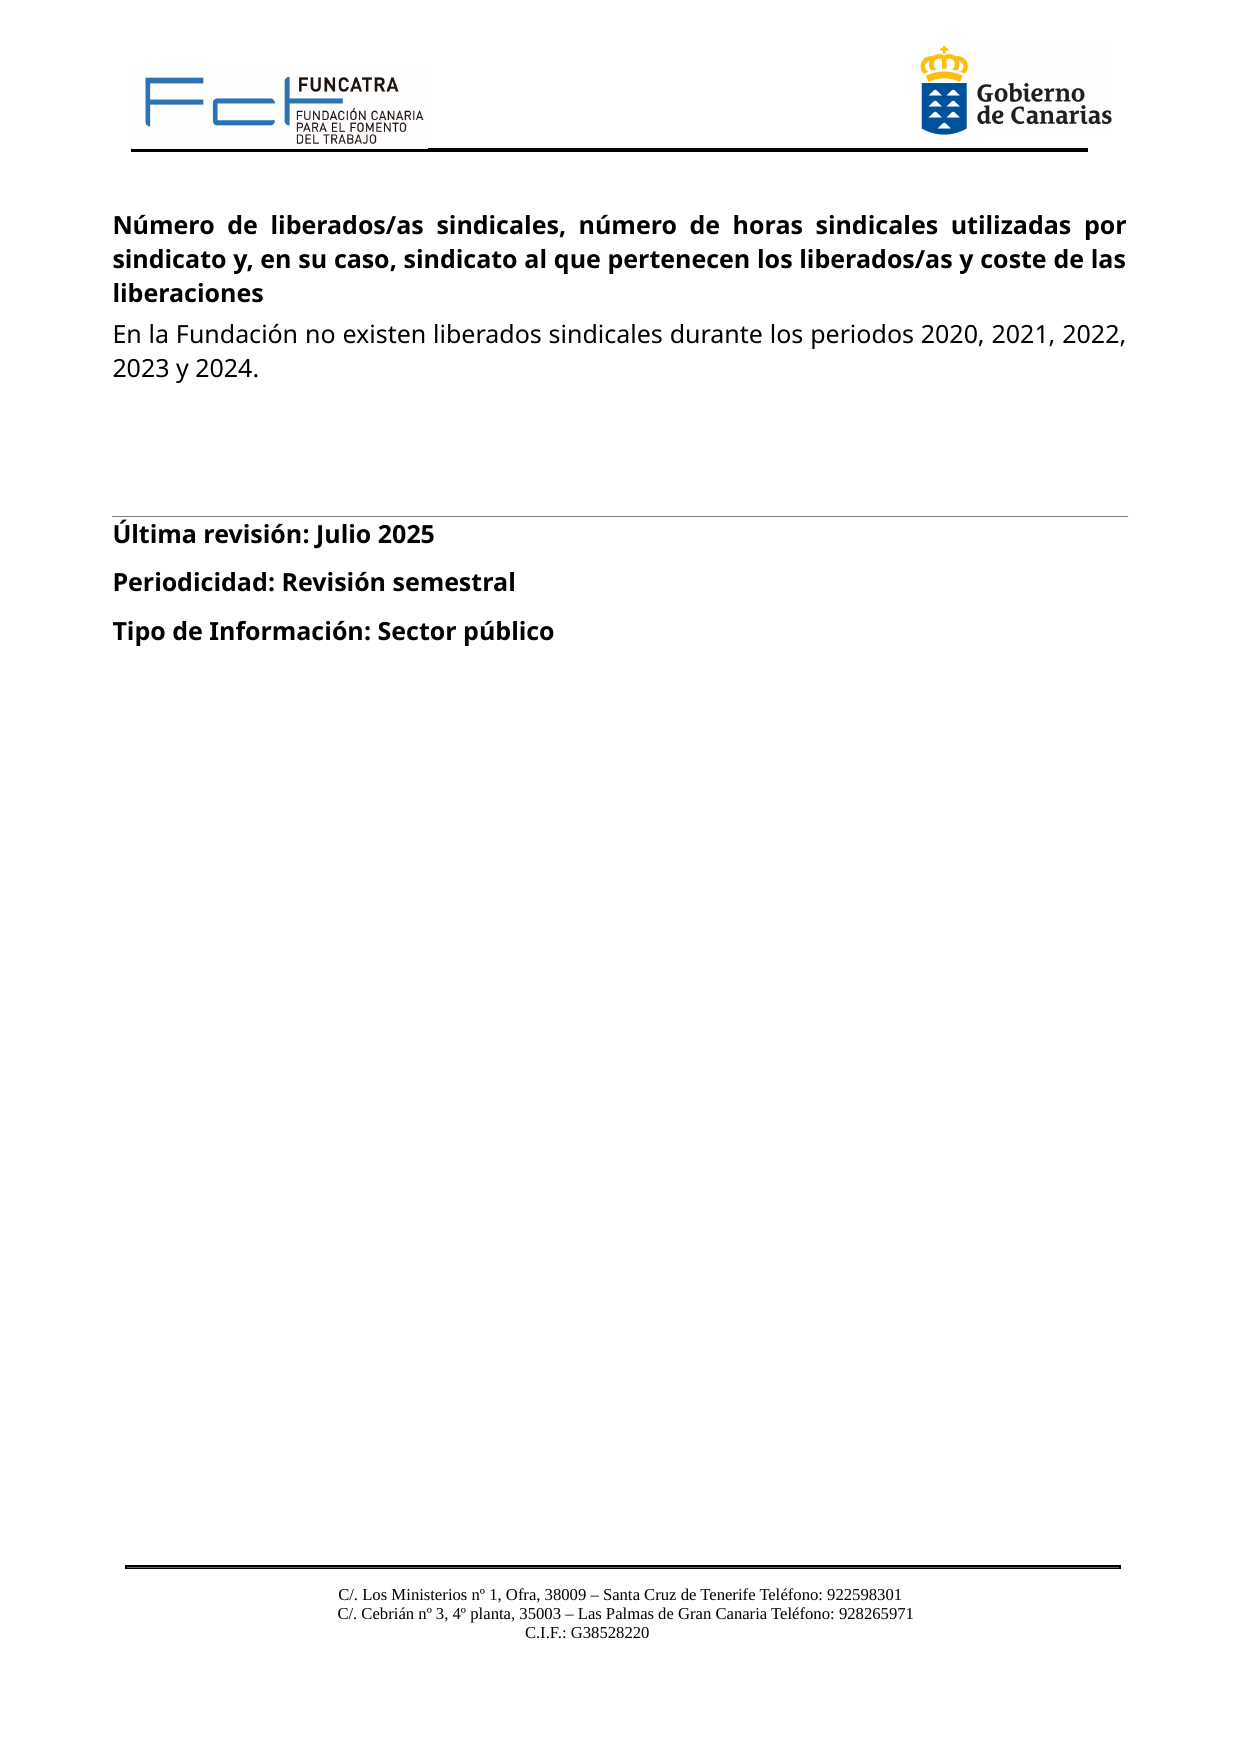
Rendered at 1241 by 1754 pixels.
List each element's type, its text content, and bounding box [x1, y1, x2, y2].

text Última revisión: Julio 2025 [112, 517, 1128, 550]
text Periodicidad: Revisión semestral [112, 565, 1128, 599]
subtitle Número de liberados/as sindicales, número de horas sindicales utilizadas por sindicato y, en su caso, sindicato al que pertenecen los liberados/as y coste de las liberaciones [112, 208, 1128, 310]
picture [920, 46, 1112, 135]
text En la Fundación no existen liberados sindicales durante los periodos 2020, 2021, 2022, 2023 y 2024. [112, 316, 1128, 384]
text Tipo de Información: Sector público [112, 613, 1128, 648]
picture [131, 68, 429, 149]
